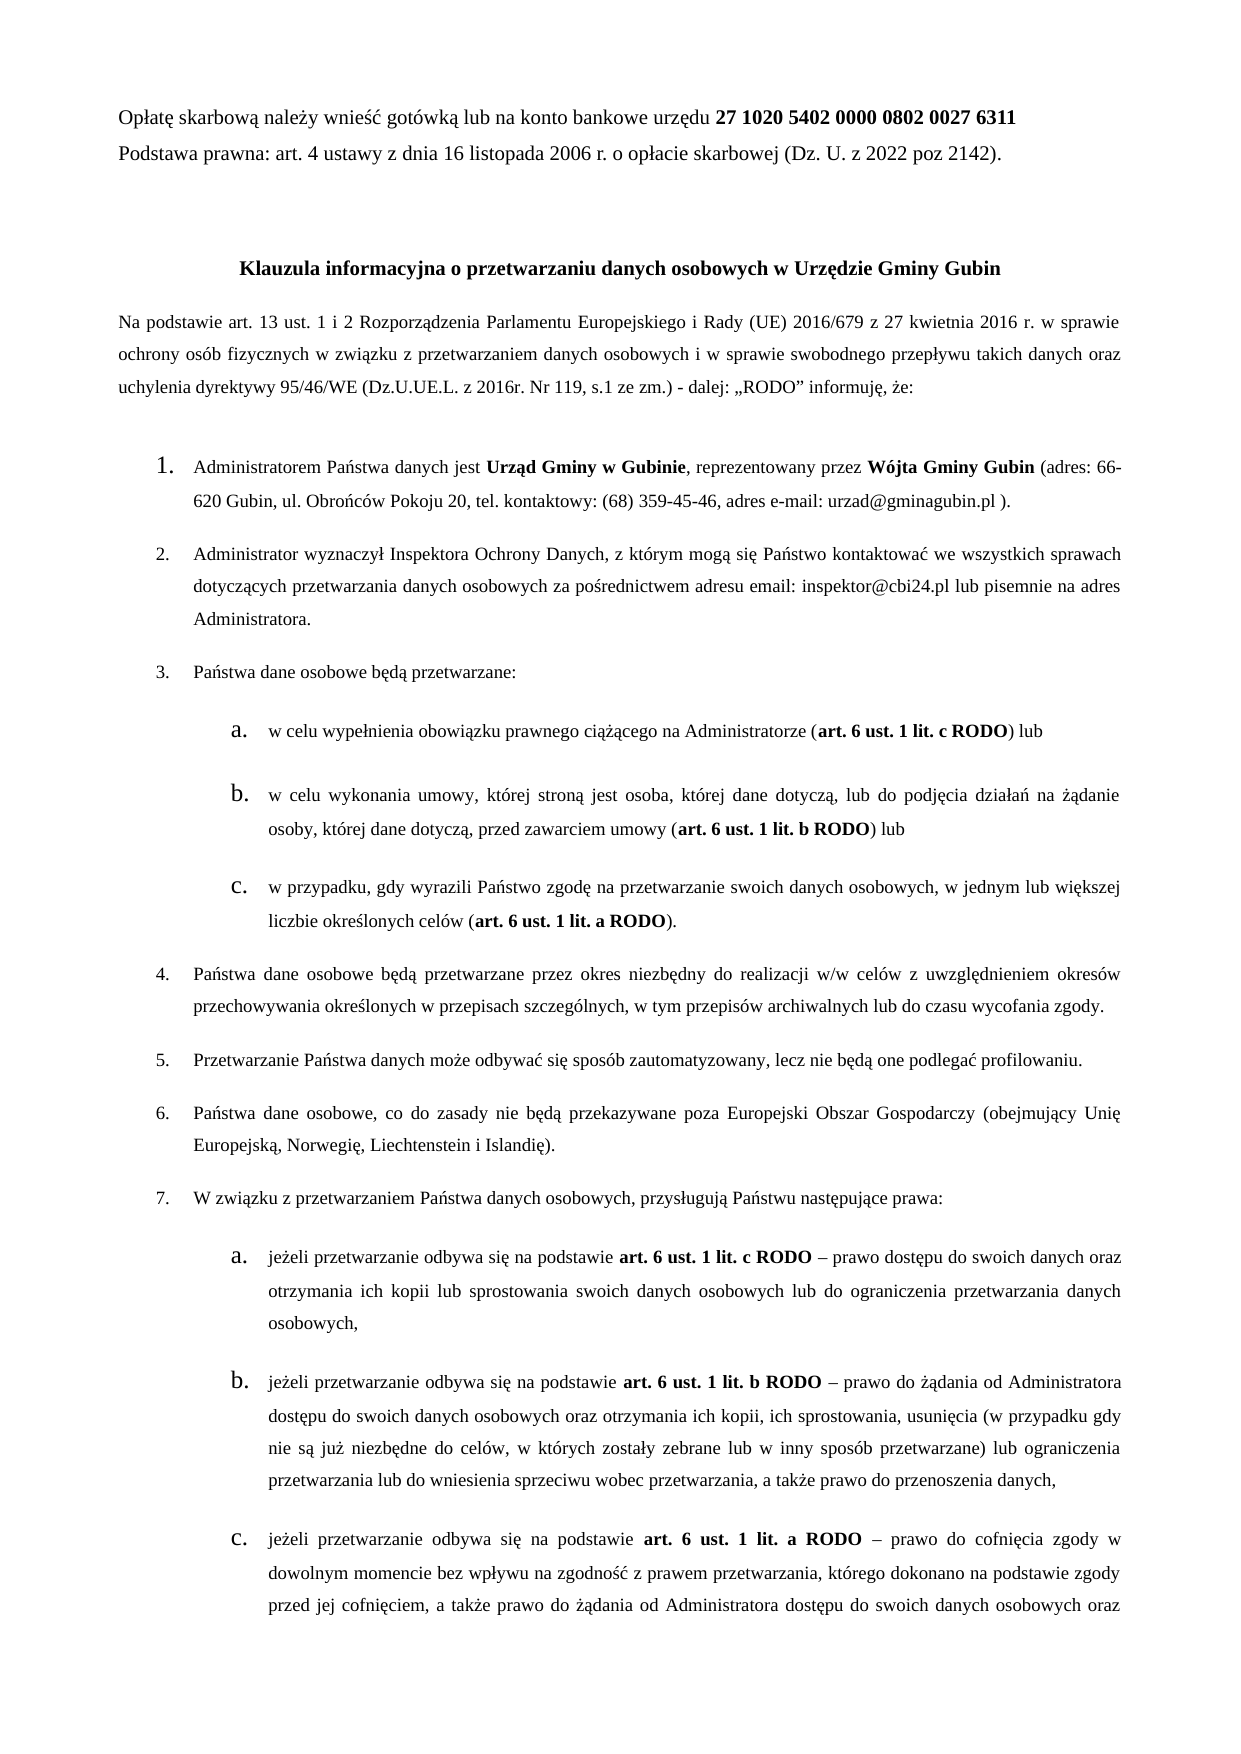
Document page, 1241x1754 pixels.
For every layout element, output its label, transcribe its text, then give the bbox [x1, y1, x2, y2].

text Podstawa prawna: art. 4 ustawy z dnia 16 listopada 2006 r. o opłacie skarbowej (Dz. U. z 2022 poz 2142). [118, 141, 1122, 165]
list w przypadku, gdy wyrazili Państwo zgodę na przetwarzanie swoich danych osobowych, w jednym lub większej liczbie określonych celów (art. 6 ust. 1 lit. a RODO). [231, 871, 1122, 932]
list Przetwarzanie Państwa danych może odbywać się sposób zautomatyzowany, lecz nie będą one podlegać profilowaniu. [156, 1048, 1122, 1070]
list Państwa dane osobowe będą przetwarzane: [156, 661, 1122, 682]
list Państwa dane osobowe będą przetwarzane przez okres niezbędny do realizacji w/w celów z uwzględnieniem okresów przechowywania określonych w przepisach szczególnych, w tym przepisów archiwalnych lub do czasu wycofania zgody. [156, 963, 1122, 1017]
list jeżeli przetwarzanie odbywa się na podstawie art. 6 ust. 1 lit. a RODO – prawo do cofnięcia zgody w dowolnym momencie bez wpływu na zgodność z prawem przetwarzania, którego dokonano na podstawie zgody przed jej cofnięciem, a także prawo do żądania od Administratora dostępu do swoich danych osobowych oraz [231, 1522, 1122, 1616]
list Państwa dane osobowe, co do zasady nie będą przekazywane poza Europejski Obszar Gospodarczy (obejmujący Unię Europejską, Norwegię, Liechtenstein i Islandię). [156, 1102, 1122, 1156]
list w celu wypełnienia obowiązku prawnego ciążącego na Administratorze (art. 6 ust. 1 lit. c RODO) lub [231, 714, 1122, 743]
list W związku z przetwarzaniem Państwa danych osobowych, przysługują Państwu następujące prawa: [156, 1187, 1122, 1209]
list w celu wykonania umowy, której stroną jest osoba, której dane dotyczą, lub do podjęcia działań na żądanie osoby, której dane dotyczą, przed zawarciem umowy (art. 6 ust. 1 lit. b RODO) lub [231, 778, 1122, 839]
list Administratorem Państwa danych jest Urząd Gminy w Gubinie, reprezentowany przez Wójta Gminy Gubin (adres: 66-620 Gubin, ul. Obrońców Pokoju 20, tel. kontaktowy: (68) 359-45-46, adres e-mail: urzad@gminagubin.pl ). [156, 451, 1122, 512]
text Opłatę skarbową należy wnieść gotówką lub na konto bankowe urzędu 27 1020 5402 0000 0802 0027 6311 [118, 105, 1122, 129]
list Administrator wyznaczył Inspektora Ochrony Danych, z którym mogą się Państwo kontaktować we wszystkich sprawach dotyczących przetwarzania danych osobowych za pośrednictwem adresu email: inspektor@cbi24.pl lub pisemnie na adres Administratora. [156, 543, 1122, 629]
text Klauzula informacyjna o przetwarzaniu danych osobowych w Urzędzie Gminy Gubin [118, 256, 1122, 280]
text Na podstawie art. 13 ust. 1 i 2 Rozporządzenia Parlamentu Europejskiego i Rady (UE) 2016/679 z 27 kwietnia 2016 r. w sprawie ochrony osób fizycznych w związku z przetwarzaniem danych osobowych i w sprawie swobodnego przepływu takich danych oraz uchylenia dyrektywy 95/46/WE (Dz.U.UE.L. z 2016r. Nr 119, s.1 ze zm.) - dalej: „RODO” informuję, że: [118, 311, 1122, 397]
list jeżeli przetwarzanie odbywa się na podstawie art. 6 ust. 1 lit. b RODO – prawo do żądania od Administratora dostępu do swoich danych osobowych oraz otrzymania ich kopii, ich sprostowania, usunięcia (w przypadku gdy nie są już niezbędne do celów, w których zostały zebrane lub w inny sposób przetwarzane) lub ograniczenia przetwarzania lub do wniesienia sprzeciwu wobec przetwarzania, a także prawo do przenoszenia danych, [231, 1365, 1122, 1491]
list jeżeli przetwarzanie odbywa się na podstawie art. 6 ust. 1 lit. c RODO – prawo dostępu do swoich danych oraz otrzymania ich kopii lub sprostowania swoich danych osobowych lub do ograniczenia przetwarzania danych osobowych, [231, 1240, 1122, 1333]
